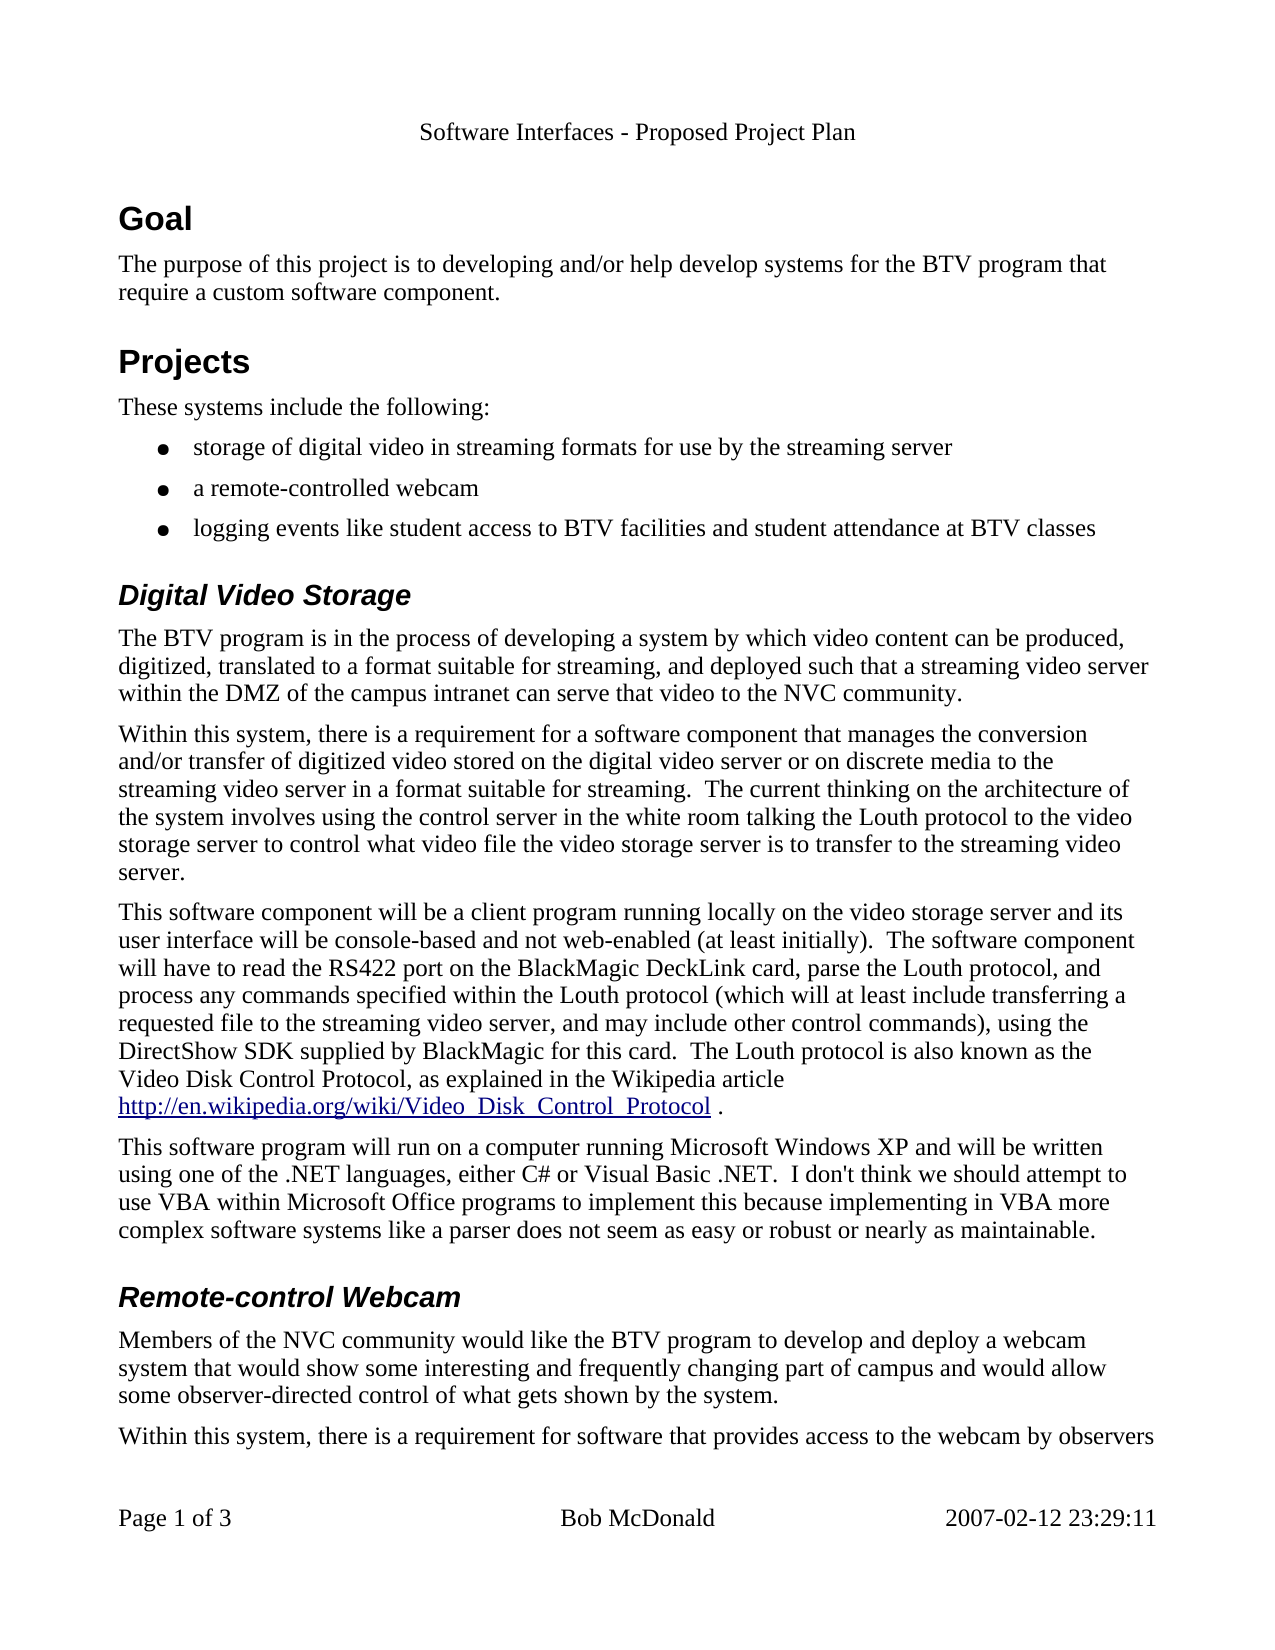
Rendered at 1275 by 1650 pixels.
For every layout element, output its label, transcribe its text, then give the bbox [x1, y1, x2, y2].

text Members of the NVC community would like the BTV program to develop and deploy a webcam system that would show some interesting and frequently changing part of campus and would allow some observer-directed control of what gets shown by the system. [118, 1326, 1157, 1409]
text This software program will run on a computer running Microsoft Windows XP and will be written using one of the .NET languages, either C# or Visual Basic .NET. I don't think we should attempt to use VBA within Microsoft Office programs to implement this because implementing in VBA more complex software systems like a parser does not seem as easy or robust or nearly as maintainable. [118, 1133, 1157, 1243]
text Within this system, there is a requirement for software that provides access to the webcam by observers [118, 1422, 1157, 1449]
subtitle Projects [118, 343, 1157, 381]
text This software component will be a client program running locally on the video storage server and its user interface will be console-based and not web-enabled (at least initially). The software component will have to read the RS422 port on the BlackMagic DeckLink card, parse the Louth protocol, and process any commands specified within the Louth protocol (which will at least include transferring a requested file to the streaming video server, and may include other control commands), using the DirectShow SDK supplied by BlackMagic for this card. The Louth protocol is also known as the Video Disk Control Protocol, as explained in the Wikipedia article http://en.wikipedia.org/wiki/Video_Disk_Control_Protocol . [118, 898, 1157, 1120]
text The purpose of this project is to developing and/or help develop systems for the BTV program that require a custom software component. [118, 250, 1157, 306]
subtitle Digital Video Storage [118, 579, 1157, 612]
text The BTV program is in the process of developing a system by which video content can be produced, digitized, translated to a format suitable for streaming, and deployed such that a streaming video server within the DMZ of the campus intranet can serve that video to the NVC community. [118, 624, 1157, 707]
list a remote-controlled webcam [156, 474, 1157, 501]
text These systems include the following: [118, 393, 1157, 421]
list logging events like student access to BTV facilities and student attendance at BTV classes [156, 514, 1157, 542]
subtitle Remote-control Webcam [118, 1281, 1157, 1314]
subtitle Goal [118, 200, 1157, 238]
list storage of digital video in streaming formats for use by the streaming server [156, 433, 1157, 461]
text Within this system, there is a requirement for a software component that manages the conversion and/or transfer of digitized video stored on the digital video server or on discrete media to the streaming video server in a format suitable for streaming. The current thinking on the architecture of the system involves using the control server in the white room talking the Louth protocol to the video storage server to control what video file the video storage server is to transfer to the streaming video server. [118, 720, 1157, 886]
